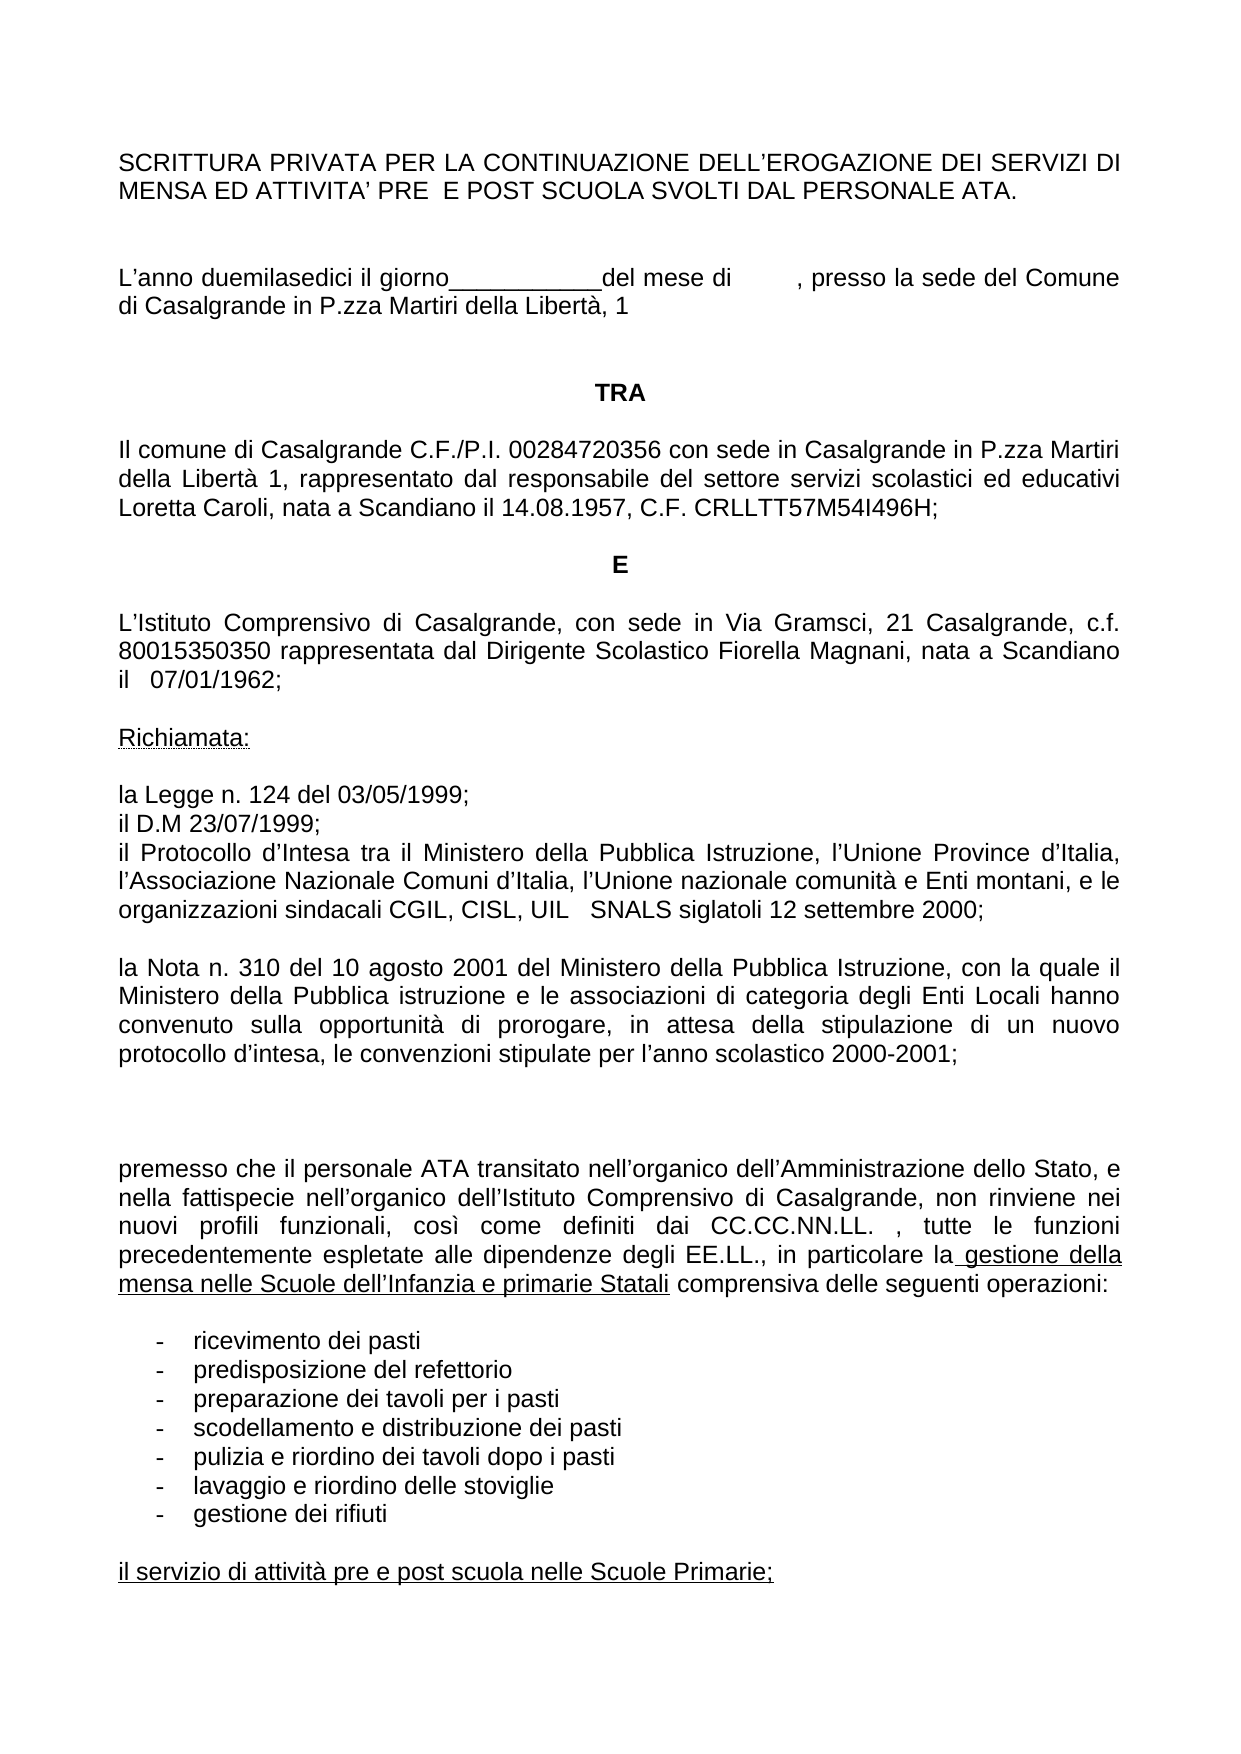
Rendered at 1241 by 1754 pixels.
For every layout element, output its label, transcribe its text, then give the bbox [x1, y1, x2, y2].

list gestione dei rifiuti [156, 1499, 1122, 1528]
list scodellamento e distribuzione dei pasti [156, 1413, 1122, 1442]
list predisposizione del refettorio [156, 1355, 1122, 1384]
text Il comune di Casalgrande C.F./P.I. 00284720356 con sede in Casalgrande in P.zza Martiri della Libertà 1, rappresentato dal responsabile del settore servizi scolastici ed educativi Loretta Caroli, nata a Scandiano il 14.08.1957, C.F. CRLLTT57M54I496H; [118, 435, 1122, 521]
subtitle TRA [118, 378, 1122, 406]
text il servizio di attività pre e post scuola nelle Scuole Primarie; [118, 1557, 1122, 1586]
subtitle E [118, 550, 1122, 579]
text la Nota n. 310 del 10 agosto 2001 del Ministero della Pubblica Istruzione, con la quale il Ministero della Pubblica istruzione e le associazioni di categoria degli Enti Locali hanno convenuto sulla opportunità di prorogare, in attesa della stipulazione di un nuovo protocollo d’intesa, le convenzioni stipulate per l’anno scolastico 2000-2001; [118, 953, 1122, 1068]
text L’anno duemilasedici il giorno___________del mese di , presso la sede del Comune di Casalgrande in P.zza Martiri della Libertà, 1 [118, 263, 1122, 320]
subtitle Richiamata: [118, 723, 1122, 751]
text L’Istituto Comprensivo di Casalgrande, con sede in Via Gramsci, 21 Casalgrande, c.f. 80015350350 rappresentata dal Dirigente Scolastico Fiorella Magnani, nata a Scandiano il 07/01/1962; [118, 608, 1122, 694]
list ricevimento dei pasti [156, 1326, 1122, 1355]
text la Legge n. 124 del 03/05/1999; [118, 780, 1122, 809]
text premesso che il personale ATA transitato nell’organico dell’Amministrazione dello Stato, e nella fattispecie nell’organico dell’Istituto Comprensivo di Casalgrande, non rinviene nei nuovi profili funzionali, così come definiti dai CC.CC.NN.LL. , tutte le funzioni precedentemente espletate alle dipendenze degli EE.LL., in particolare la gestione della mensa nelle Scuole dell’Infanzia e primarie Statali comprensiva delle seguenti operazioni: [118, 1154, 1122, 1298]
text il Protocollo d’Intesa tra il Ministero della Pubblica Istruzione, l’Unione Province d’Italia, l’Associazione Nazionale Comuni d’Italia, l’Unione nazionale comunità e Enti montani, e le organizzazioni sindacali CGIL, CISL, UIL SNALS siglatoli 12 settembre 2000; [118, 838, 1122, 924]
list lavaggio e riordino delle stoviglie [156, 1471, 1122, 1499]
text SCRITTURA PRIVATA PER LA CONTINUAZIONE DELL’EROGAZIONE DEI SERVIZI DI MENSA ED ATTIVITA’ PRE E POST SCUOLA SVOLTI DAL PERSONALE ATA. [118, 148, 1122, 205]
list preparazione dei tavoli per i pasti [156, 1384, 1122, 1413]
list pulizia e riordino dei tavoli dopo i pasti [156, 1442, 1122, 1471]
text il D.M 23/07/1999; [118, 809, 1122, 838]
